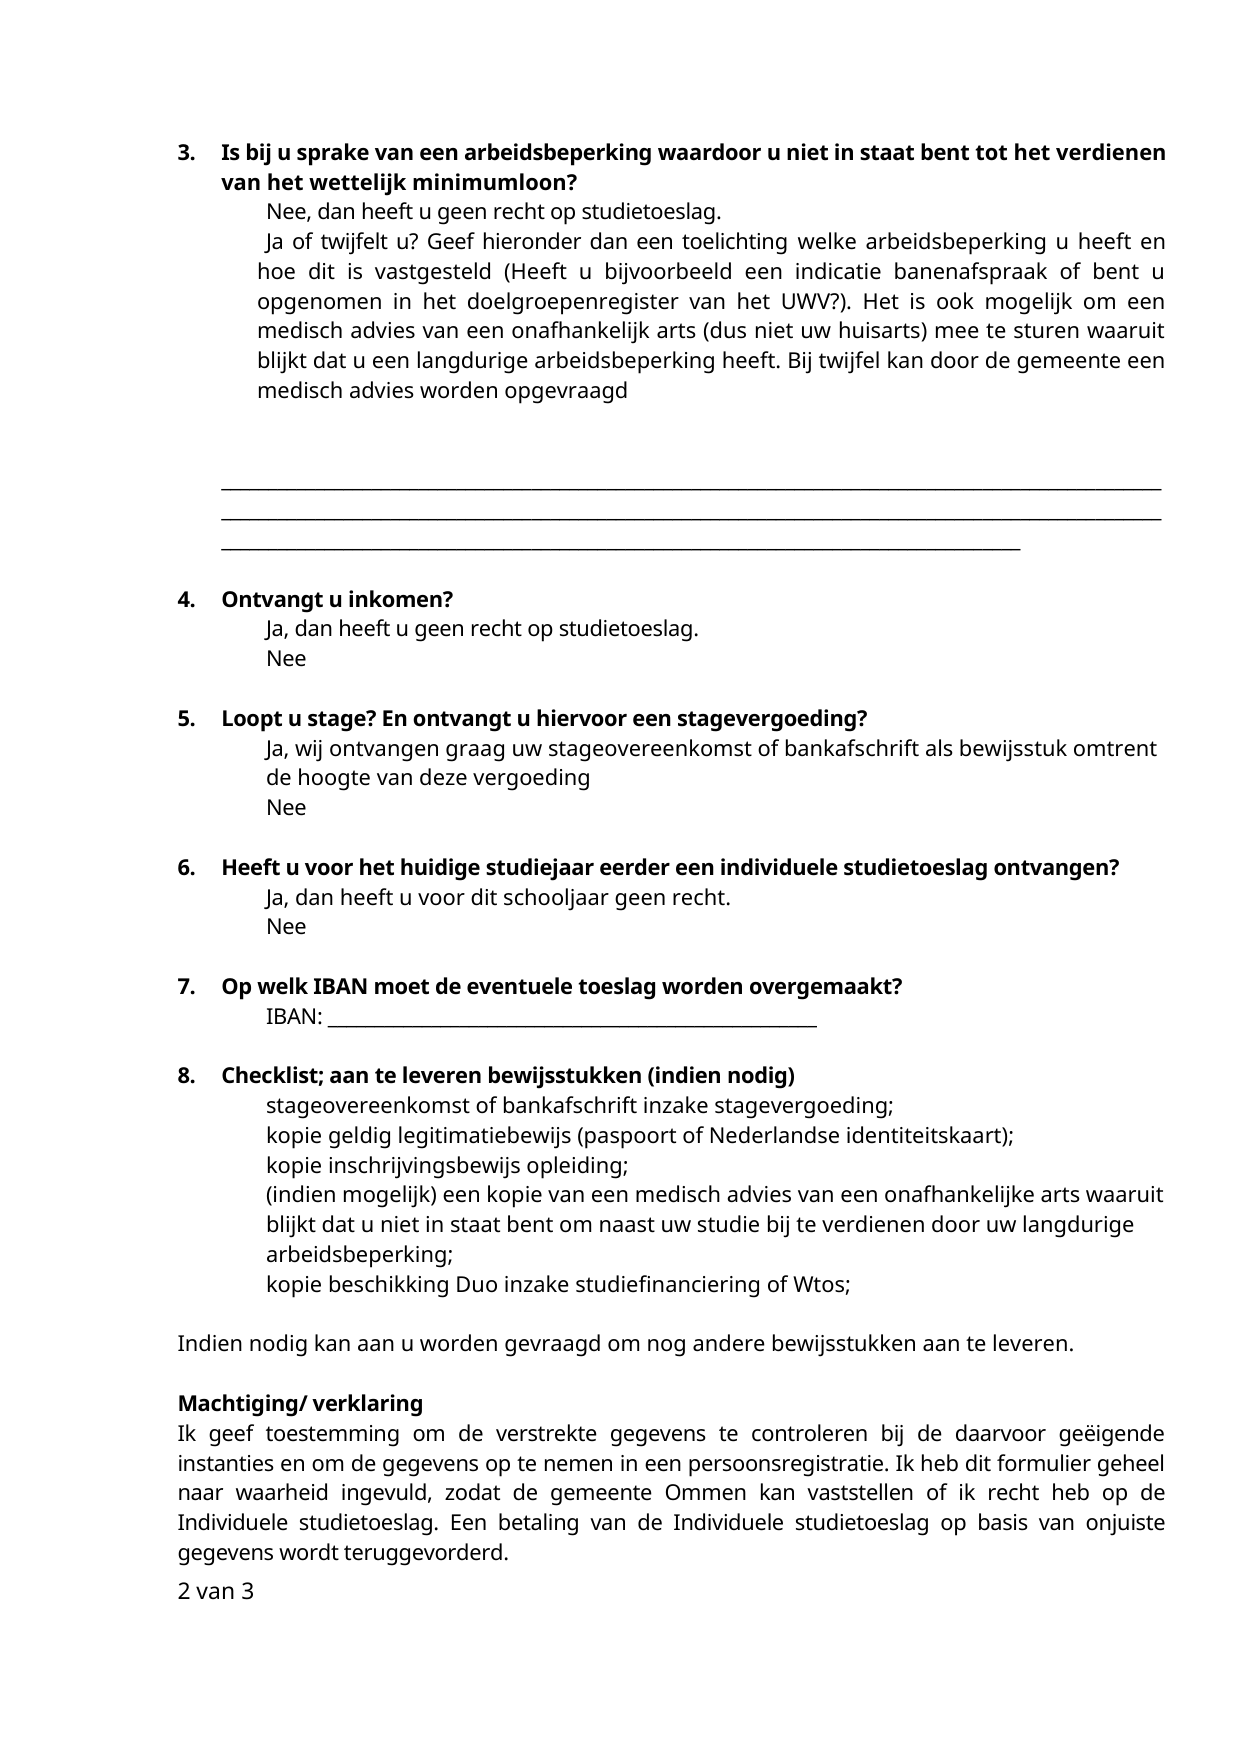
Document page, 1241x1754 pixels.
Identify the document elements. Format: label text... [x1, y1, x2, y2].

text kopie beschikking Duo inzake studiefinanciering of Wtos; [177, 1269, 1166, 1299]
text Nee [177, 911, 1166, 941]
text Ik geef toestemming om de verstrekte gegevens te controleren bij de daarvoor geëigende instanties en om de gegevens op te nemen in een persoonsregistratie. Ik heb dit formulier geheel naar waarheid ingevuld, zodat de gemeente Ommen kan vaststellen of ik recht heb op de Individuele studietoeslag. Een betaling van de Individuele studietoeslag op basis van onjuiste gegevens wordt teruggevorderd. [177, 1418, 1166, 1567]
text 7. Op welk IBAN moet de eventuele toeslag worden overgemaakt? [177, 971, 1166, 1001]
text Ja of twijfelt u? Geef hieronder dan een toelichting welke arbeidsbeperking u heeft en hoe dit is vastgesteld (Heeft u bijvoorbeeld een indicatie banenafspraak of bent u opgenomen in het doelgroepenregister van het UWV?). Het is ook mogelijk om een medisch advies van een onafhankelijk arts (dus niet uw huisarts) mee te sturen waaruit blijkt dat u een langdurige arbeidsbeperking heeft. Bij twijfel kan door de gemeente een medisch advies worden opgevraagd [177, 226, 1166, 405]
text Ja, wij ontvangen graag uw stageovereenkomst of bankafschrift als bewijsstuk omtrent de hoogte van deze vergoeding [177, 733, 1166, 792]
text IBAN: ____________________________________________________ [177, 1001, 1166, 1031]
text kopie inschrijvingsbewijs opleiding; [177, 1150, 1166, 1179]
text _____________________________________________________________________________________________________________________________________________________________________________________________________________________________________________________________________________________________ [221, 435, 1166, 554]
text Machtiging/ verklaring [177, 1388, 1166, 1418]
text Ja, dan heeft u geen recht op studietoeslag. [177, 613, 1166, 643]
text kopie geldig legitimatiebewijs (paspoort of Nederlandse identiteitskaart); [177, 1120, 1166, 1150]
text 8. Checklist; aan te leveren bewijsstukken (indien nodig) [177, 1060, 1166, 1090]
text Nee [177, 643, 1166, 673]
text 6. Heeft u voor het huidige studiejaar eerder een individuele studietoeslag ontvangen? [177, 852, 1166, 882]
text stageovereenkomst of bankafschrift inzake stagevergoeding; [177, 1090, 1166, 1120]
text Ja, dan heeft u voor dit schooljaar geen recht. [177, 882, 1166, 911]
text Indien nodig kan aan u worden gevraagd om nog andere bewijsstukken aan te leveren. [177, 1328, 1166, 1358]
text Nee, dan heeft u geen recht op studietoeslag. [177, 196, 1166, 226]
text 3. Is bij u sprake van een arbeidsbeperking waardoor u niet in staat bent tot het verdienen van het wettelijk minimumloon? [177, 137, 1166, 196]
text 5. Loopt u stage? En ontvangt u hiervoor een stagevergoeding? [177, 703, 1166, 733]
text 4. Ontvangt u inkomen? [177, 584, 1166, 613]
text Nee [177, 792, 1166, 822]
text (indien mogelijk) een kopie van een medisch advies van een onafhankelijke arts waaruit blijkt dat u niet in staat bent om naast uw studie bij te verdienen door uw langdurige arbeidsbeperking; [177, 1179, 1166, 1269]
